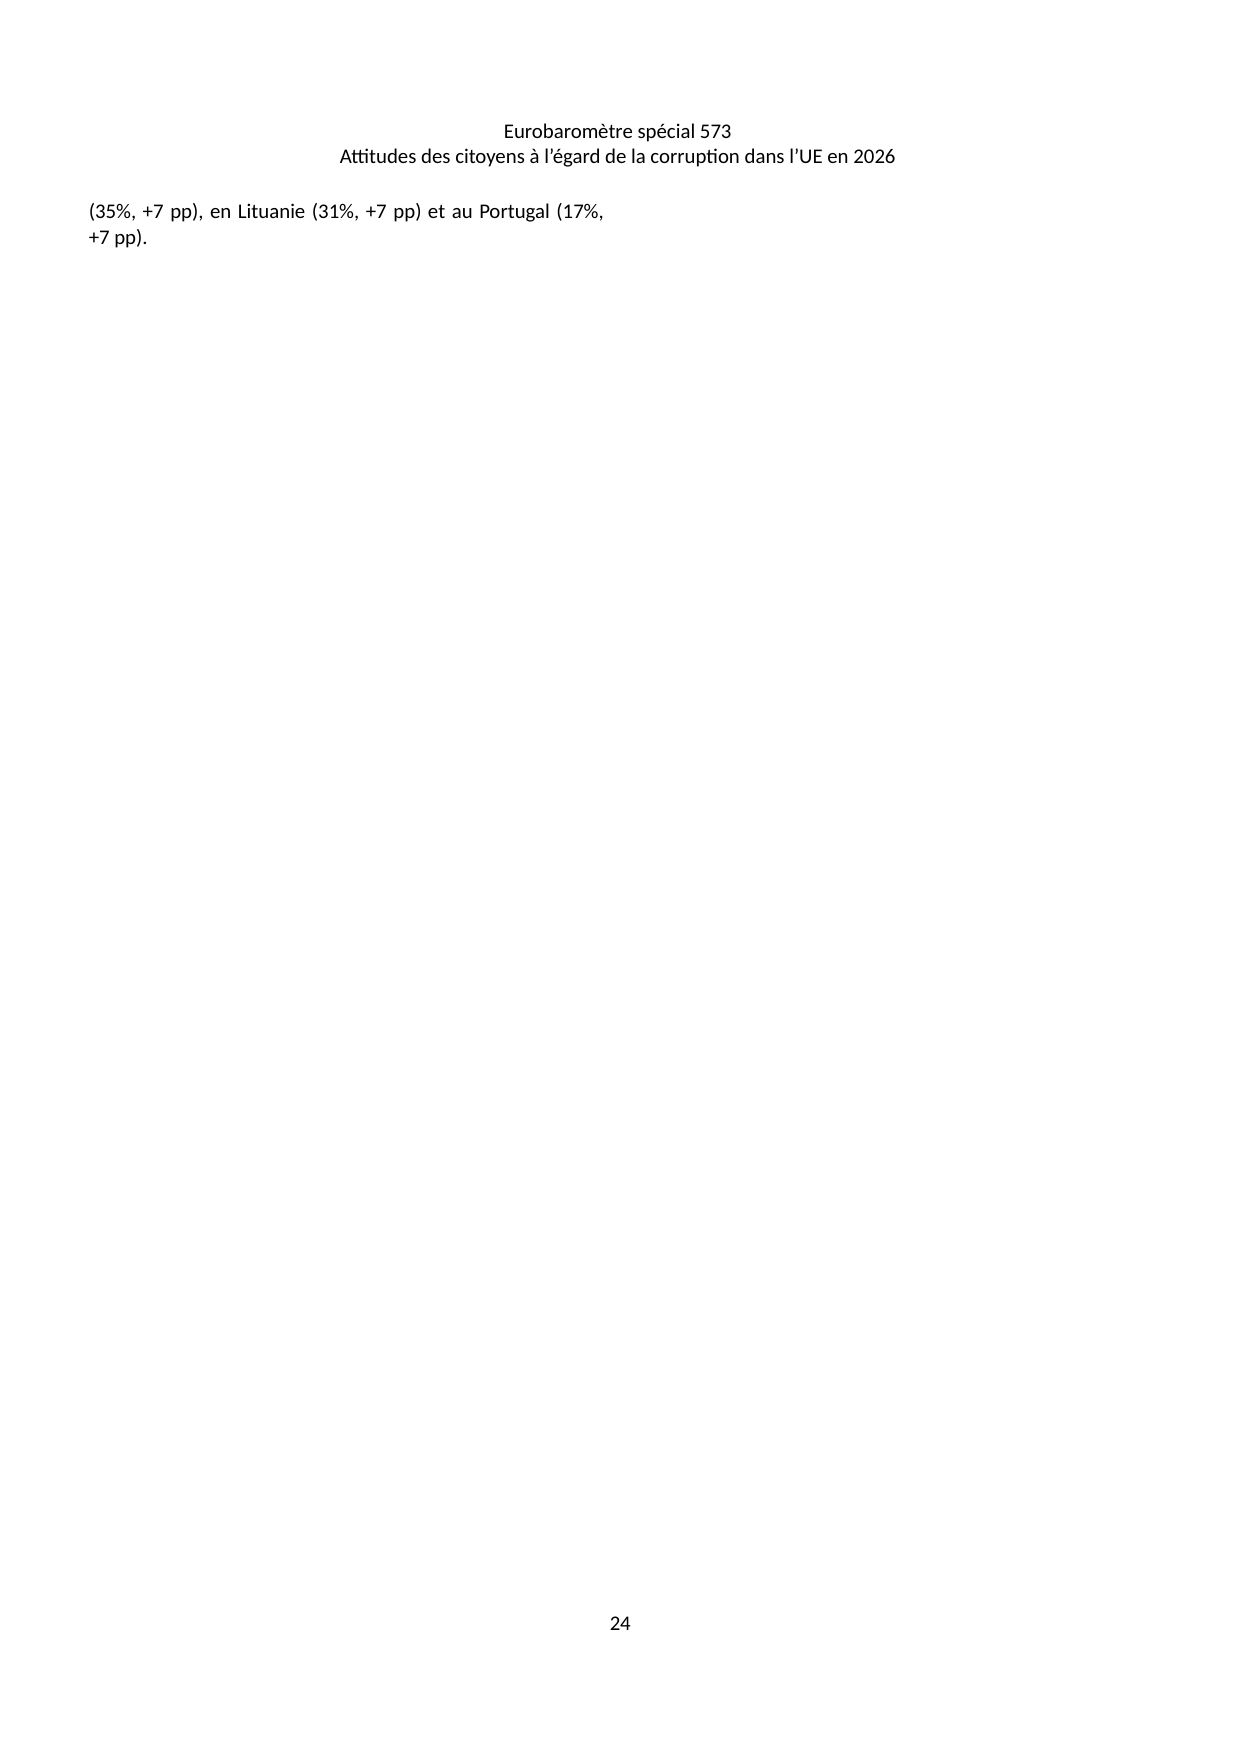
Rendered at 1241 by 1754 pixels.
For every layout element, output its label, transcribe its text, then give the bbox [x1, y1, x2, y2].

text En outre, dans huit pays, les répondants estiment moins qu'il est parfois acceptable de faire une faveur en échange d'un service de l'administration publique ou du service public. Les hausses les plus notables ont été enregistrées aux Pays-Bas (35%, +7 pp), en Lituanie (31%, +7 pp) et au Portugal (17%, +7 pp). [88, 198, 605, 249]
